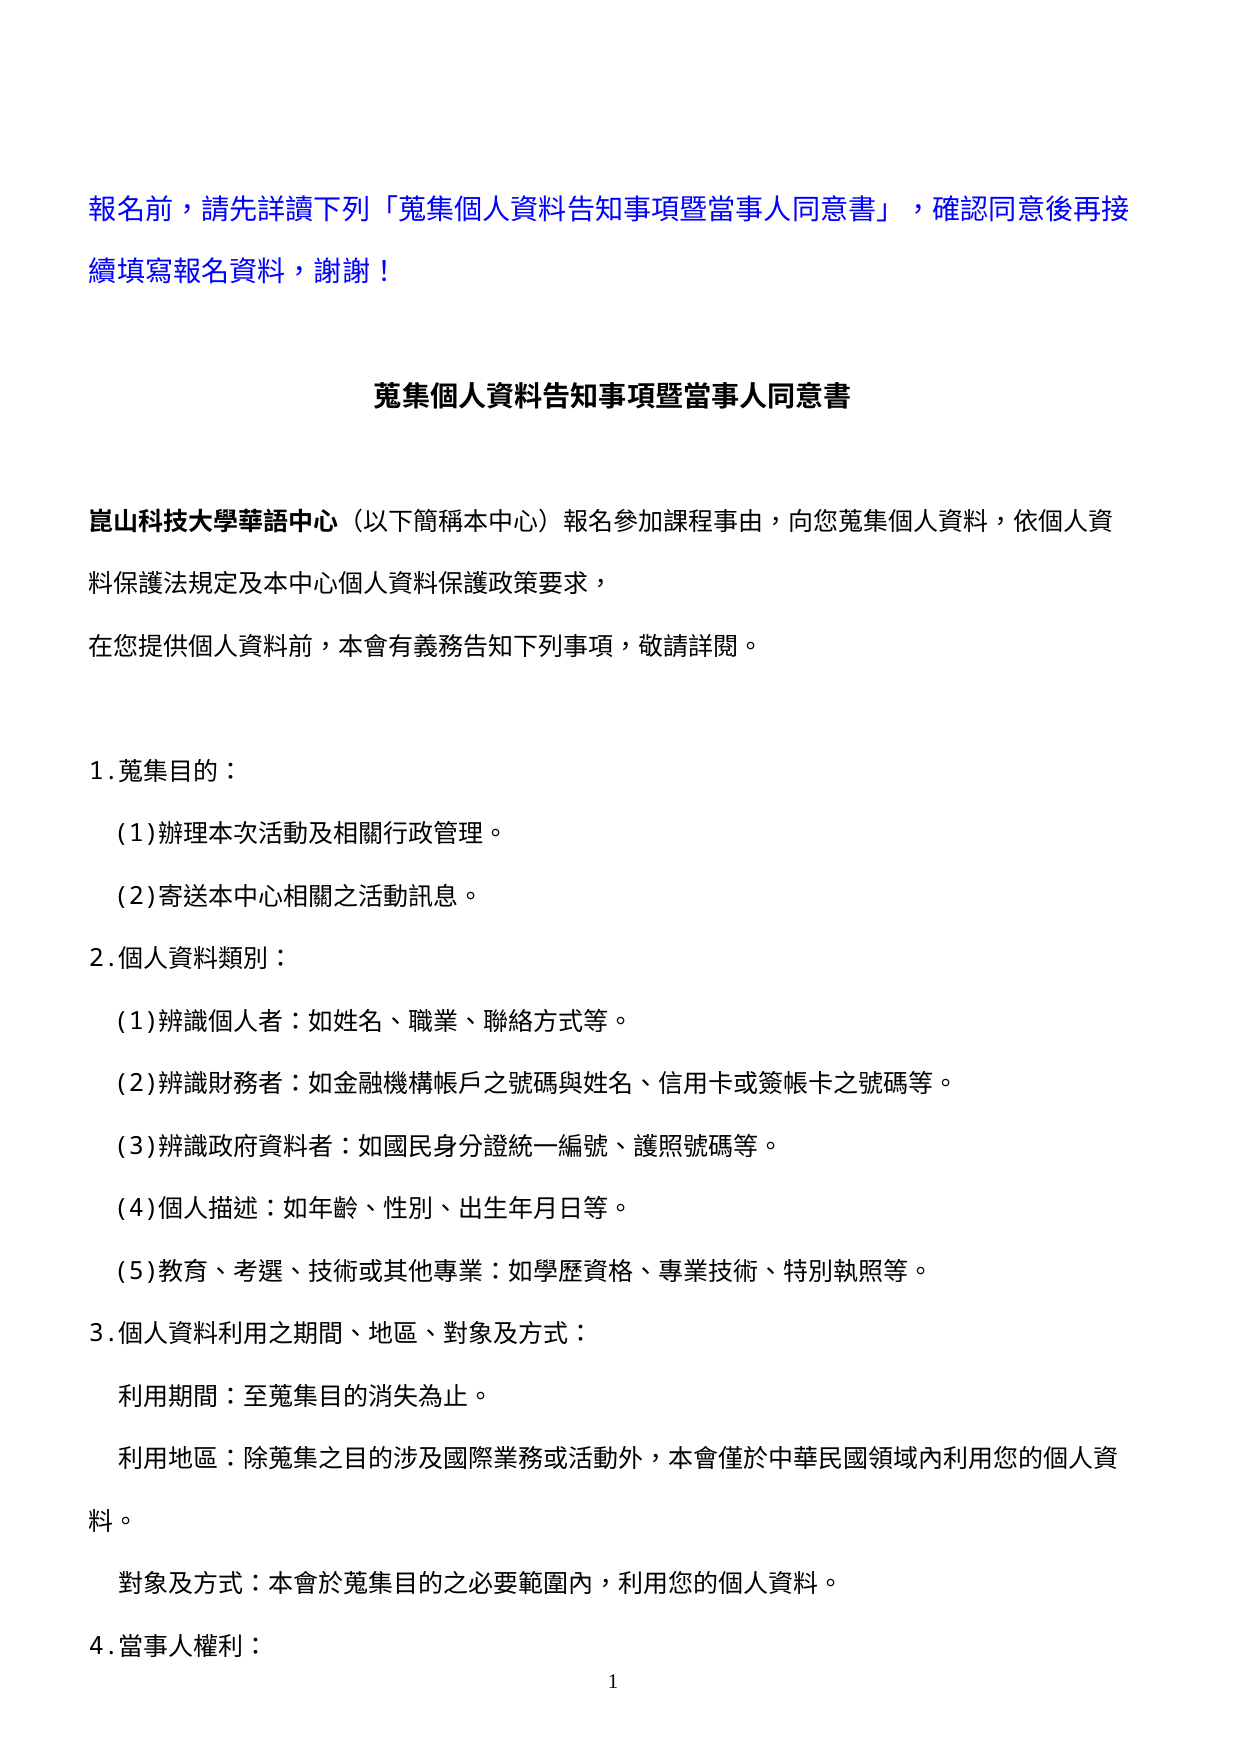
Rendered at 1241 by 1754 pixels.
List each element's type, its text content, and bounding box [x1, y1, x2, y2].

text 2.個人資料類別： [89, 915, 1137, 978]
text 1.蒐集目的： [89, 728, 1137, 790]
text 對象及方式：本會於蒐集目的之必要範圍內，利用您的個人資料。 [89, 1540, 1137, 1603]
text 蒐集個人資料告知事項暨當事人同意書 [89, 353, 1137, 415]
text (2)寄送本中心相關之活動訊息。 [89, 853, 1137, 915]
text (5)教育、考選、技術或其他專業：如學歷資格、專業技術、特別執照等。 [89, 1228, 1137, 1290]
text (2)辨識財務者：如金融機構帳戶之號碼與姓名、信用卡或簽帳卡之號碼等。 [89, 1040, 1137, 1103]
text (3)辨識政府資料者：如國民身分證統一編號、護照號碼等。 [89, 1103, 1137, 1165]
text 利用地區：除蒐集之目的涉及國際業務或活動外，本會僅於中華民國領域內利用您的個人資料。 [89, 1415, 1137, 1540]
text (1)辨識個人者：如姓名、職業、聯絡方式等。 [89, 978, 1137, 1040]
text 在您提供個人資料前，本會有義務告知下列事項，敬請詳閱。 [89, 603, 1137, 665]
text (1)辦理本次活動及相關行政管理。 [89, 790, 1137, 853]
text 利用期間：至蒐集目的消失為止。 [89, 1353, 1137, 1415]
text 4.當事人權利： [89, 1603, 1137, 1665]
text 3.個人資料利用之期間、地區、對象及方式： [89, 1290, 1137, 1353]
text (4)個人描述：如年齡、性別、出生年月日等。 [89, 1165, 1137, 1228]
text 報名前，請先詳讀下列「蒐集個人資料告知事項暨當事人同意書」，確認同意後再接續填寫報名資料，謝謝！ [89, 165, 1137, 290]
text 崑山科技大學華語中心（以下簡稱本中心）報名參加課程事由，向您蒐集個人資料，依個人資料保護法規定及本中心個人資料保護政策要求， [89, 478, 1137, 603]
